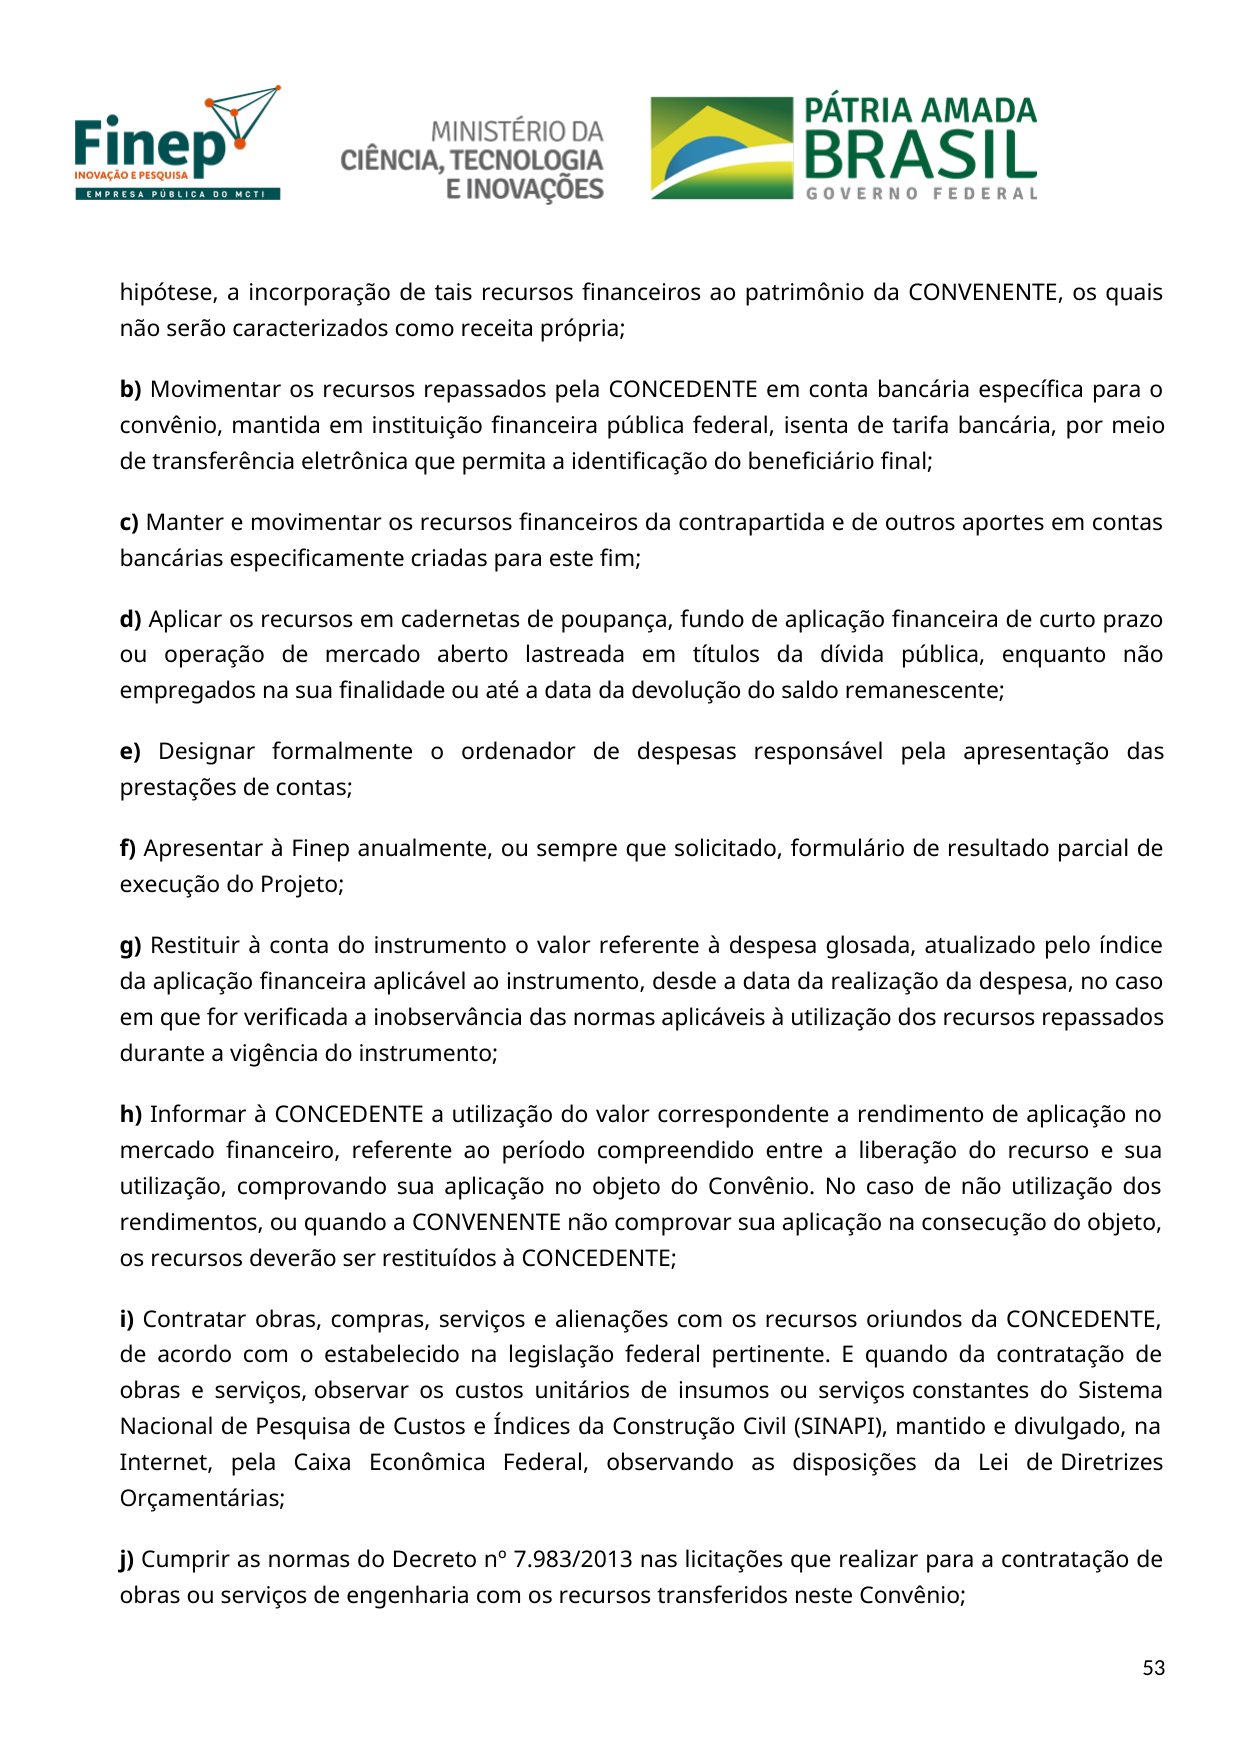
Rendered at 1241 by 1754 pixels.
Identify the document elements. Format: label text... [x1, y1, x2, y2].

text c) Manter e movimentar os recursos financeiros da contrapartida e de outros aportes em contas bancárias especificamente criadas para este fim; [119, 506, 1165, 573]
text b) Movimentar os recursos repassados pela CONCEDENTE em conta bancária específica para o convênio, mantida em instituição financeira pública federal, isenta de tarifa bancária, por meio de transferência eletrônica que permita a identificação do beneficiário final; [119, 373, 1165, 476]
list h) Informar à CONCEDENTE a utilização do valor correspondente a rendimento de aplicação no mercado financeiro, referente ao período compreendido entre a liberação do recurso e sua utilização, comprovando sua aplicação no objeto do Convênio. No caso de não utilização dos rendimentos, ou quando a CONVENENTE não comprovar sua aplicação na consecução do objeto, os recursos deverão ser restituídos à CONCEDENTE; [119, 1098, 1163, 1273]
list g) Restituir à conta do instrumento o valor referente à despesa glosada, atualizado pelo índice da aplicação financeira aplicável ao instrumento, desde a data da realização da despesa, no caso em que for verificada a inobservância das normas aplicáveis à utilização dos recursos repassados durante a vigência do instrumento; [119, 929, 1165, 1068]
list f) Apresentar à Finep anualmente, ou sempre que solicitado, formulário de resultado parcial de execução do Projeto; [119, 832, 1165, 899]
text hipótese, a incorporação de tais recursos financeiros ao patrimônio da CONVENENTE, os quais não serão caracterizados como receita própria; [119, 276, 1165, 343]
list j) Cumprir as normas do Decreto nº 7.983/2013 nas licitações que realizar para a contratação de obras ou serviços de engenharia com os recursos transferidos neste Convênio; [119, 1543, 1165, 1610]
list e) Designar formalmente o ordenador de despesas responsável pela apresentação das prestações de contas; [119, 735, 1165, 802]
list d) Aplicar os recursos em cadernetas de poupança, fundo de aplicação financeira de curto prazo ou operação de mercado aberto lastreada em títulos da dívida pública, enquanto não empregados na sua finalidade ou até a data da devolução do saldo remanescente; [119, 602, 1165, 706]
list i) Contratar obras, compras, serviços e alienações com os recursos oriundos da CONCEDENTE, de acordo com o estabelecido na legislação federal pertinente. E quando da contratação de obras e serviços, observar os custos unitários de insumos ou serviços constantes do Sistema Nacional de Pesquisa de Custos e Índices da Construção Civil (SINAPI), mantido e divulgado, na Internet, pela Caixa Econômica Federal, observando as disposições da Lei de Diretrizes Orçamentárias; [119, 1302, 1163, 1513]
